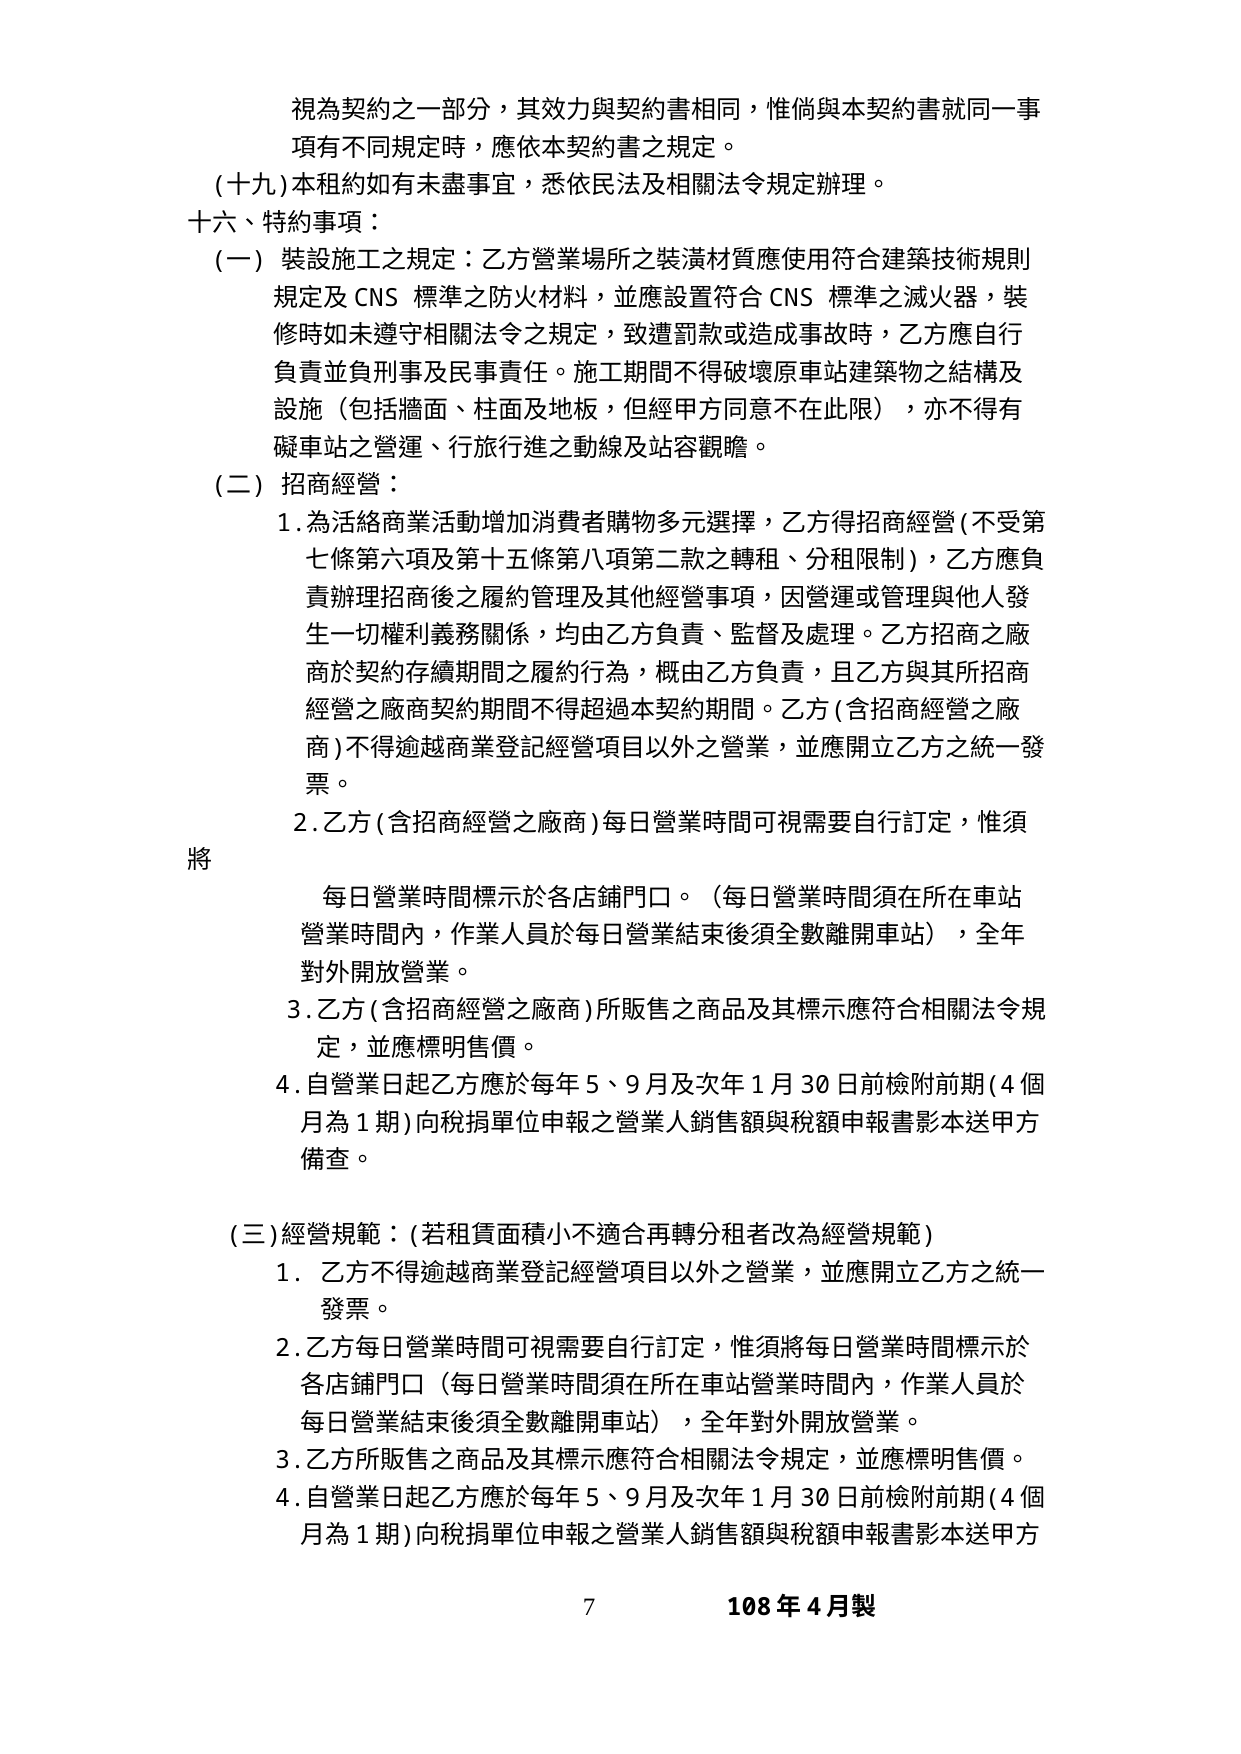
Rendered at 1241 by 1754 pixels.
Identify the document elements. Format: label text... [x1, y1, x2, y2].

text 1. 乙方不得逾越商業登記經營項目以外之營業，並應開立乙方之統一 [275, 1251, 1047, 1289]
text 3.乙方所販售之商品及其標示應符合相關法令規定，並應標明售價。 [275, 1439, 1047, 1476]
text 3.乙方(含招商經營之廠商)所販售之商品及其標示應符合相關法令規 [211, 989, 1047, 1026]
text 定，並應標明售價。 [211, 1026, 1047, 1064]
text (十九)本租約如有未盡事宜，悉依民法及相關法令規定辦理。 [211, 164, 1047, 201]
text 十六、特約事項： [187, 201, 1053, 239]
text 1.為活絡商業活動增加消費者購物多元選擇，乙方得招商經營(不受第七條第六項及第十五條第八項第二款之轉租、分租限制)，乙方應負責辦理招商後之履約管理及其他經營事項，因營運或管理與他人發生一切權利義務關係，均由乙方負責、監督及處理。乙方招商之廠商於契約存續期間之履約行為，概由乙方負責，且乙方與其所招商經營之廠商契約期間不得超過本契約期間。乙方(含招商經營之廠商)不得逾越商業登記經營項目以外之營業，並應開立乙方之統一發票。 [276, 501, 1047, 801]
text 2.乙方(含招商經營之廠商)每日營業時間可視需要自行訂定，惟須將 [187, 801, 1047, 876]
text 2.乙方每日營業時間可視需要自行訂定，惟須將每日營業時間標示於各店鋪門口（每日營業時間須在所在車站營業時間內，作業人員於每日營業結束後須全數離開車站），全年對外開放營業。 [275, 1326, 1047, 1439]
text (二) 招商經營： [211, 464, 1047, 501]
text 4.自營業日起乙方應於每年5、9月及次年1月30日前檢附前期(4個月為1期)向稅捐單位申報之營業人銷售額與稅額申報書影本送甲方備查。 [275, 1064, 1047, 1176]
text (一) 裝設施工之規定：乙方營業場所之裝潢材質應使用符合建築技術規則規定及CNS 標準之防火材料，並應設置符合CNS 標準之滅火器，裝修時如未遵守相關法令之規定，致遭罰款或造成事故時，乙方應自行負責並負刑事及民事責任。施工期間不得破壞原車站建築物之結構及設施（包括牆面、柱面及地板，但經甲方同意不在此限），亦不得有礙車站之營運、行旅行進之動線及站容觀瞻。 [211, 239, 1047, 464]
text 每日營業時間標示於各店鋪門口。（每日營業時間須在所在車站營業時間內，作業人員於每日營業結束後須全數離開車站），全年對外開放營業。 [187, 876, 1047, 989]
text 發票。 [275, 1289, 1047, 1326]
text (三)經營規範：(若租賃面積小不適合再轉分租者改為經營規範) [211, 1214, 1047, 1251]
text 4.自營業日起乙方應於每年5、9月及次年1月30日前檢附前期(4個月為1期)向稅捐單位申報之營業人銷售額與稅額申報書影本送甲方 [275, 1476, 1047, 1551]
text 視為契約之一部分，其效力與契約書相同，惟倘與本契約書就同一事項有不同規定時，應依本契約書之規定。 [211, 89, 1047, 164]
